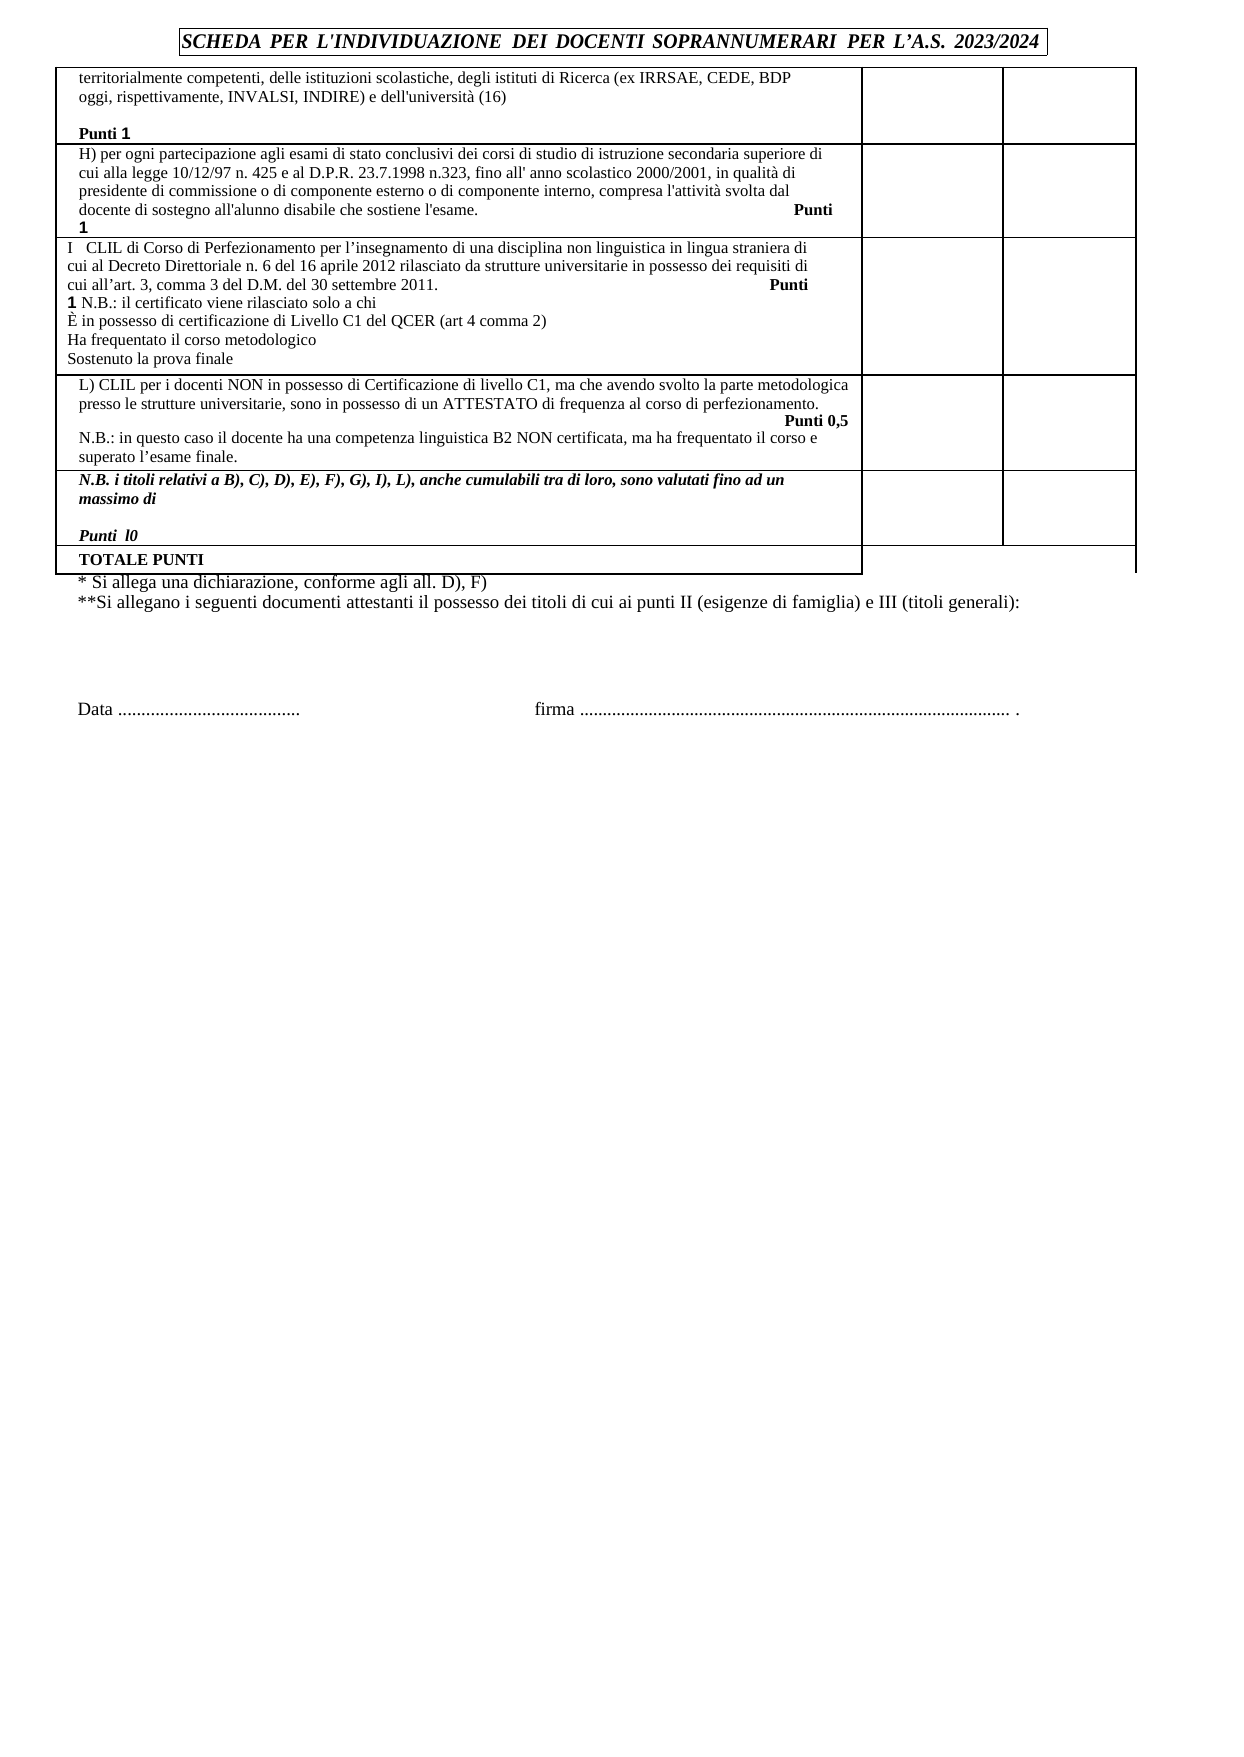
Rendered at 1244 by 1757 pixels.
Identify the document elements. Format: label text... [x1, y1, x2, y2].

table_cell [1004, 68, 1135, 143]
table_cell [1004, 471, 1135, 545]
table_cell [863, 145, 1002, 237]
table_cell [863, 68, 1002, 143]
text Data ....................................... firma .............................................................................................. . [77, 697, 1181, 719]
text **Si allegano i seguenti documenti attestanti il possesso dei titoli di cui ai punti II (esigenze di famiglia) e III (titoli generali): [77, 592, 1181, 612]
table_cell [1004, 376, 1135, 469]
table_cell [863, 471, 1002, 545]
table_cell TOTALE PUNTI [57, 546, 861, 573]
table_cell L) CLIL per i docenti NON in possesso di Certificazione di livello C1, ma che avendo svolto la parte metodologica presso le strutture universitarie, sono in possesso di un ATTESTATO di frequenza al corso di perfezionamento. Punti 0,5 N.B.: in questo caso il docente ha una competenza linguistica B2 NON certificata, ma ha frequentato il corso e superato l’esame finale. [57, 376, 861, 469]
table_cell [1004, 238, 1135, 374]
text * Si allega una dichiarazione, conforme agli all. D), F) [77, 575, 1181, 592]
table_cell CLIL di Corso di Perfezionamento per l’insegnamento di una disciplina non linguistica in lingua straniera di cui al Decreto Direttoriale n. 6 del 16 aprile 2012 rilasciato da strutture universitarie in possesso dei requisiti di cui all’art. 3, comma 3 del D.M. del 30 settembre 2011. Punti 1 N.B.: il certificato viene rilasciato solo a chi È in possesso di certificazione di Livello C1 del QCER (art 4 comma 2) Ha frequentato il corso metodologico Sostenuto la prova finale [57, 238, 861, 374]
table_cell [1004, 145, 1135, 237]
table_cell territorialmente competenti, delle istituzioni scolastiche, degli istituti di Ricerca (ex IRRSAE, CEDE, BDP oggi, rispettivamente, INVALSI, INDIRE) e dell'università (16) Punti 1 [57, 68, 861, 143]
table_cell [863, 546, 1135, 573]
table_cell [863, 238, 1002, 374]
table_cell N.B. i titoli relativi a B), C), D), E), F), G), I), L), anche cumulabili tra di loro, sono valutati fino ad un massimo di Punti l0 [57, 471, 861, 545]
table_cell [863, 376, 1002, 469]
table_cell H) per ogni partecipazione agli esami di stato conclusivi dei corsi di studio di istruzione secondaria superiore di cui alla legge 10/12/97 n. 425 e al D.P.R. 23.7.1998 n.323, fino all' anno scolastico 2000/2001, in qualità di presidente di commissione o di componente esterno o di componente interno, compresa l'attività svolta dal docente di sostegno all'alunno disabile che sostiene l'esame. Punti 1 [57, 145, 861, 237]
